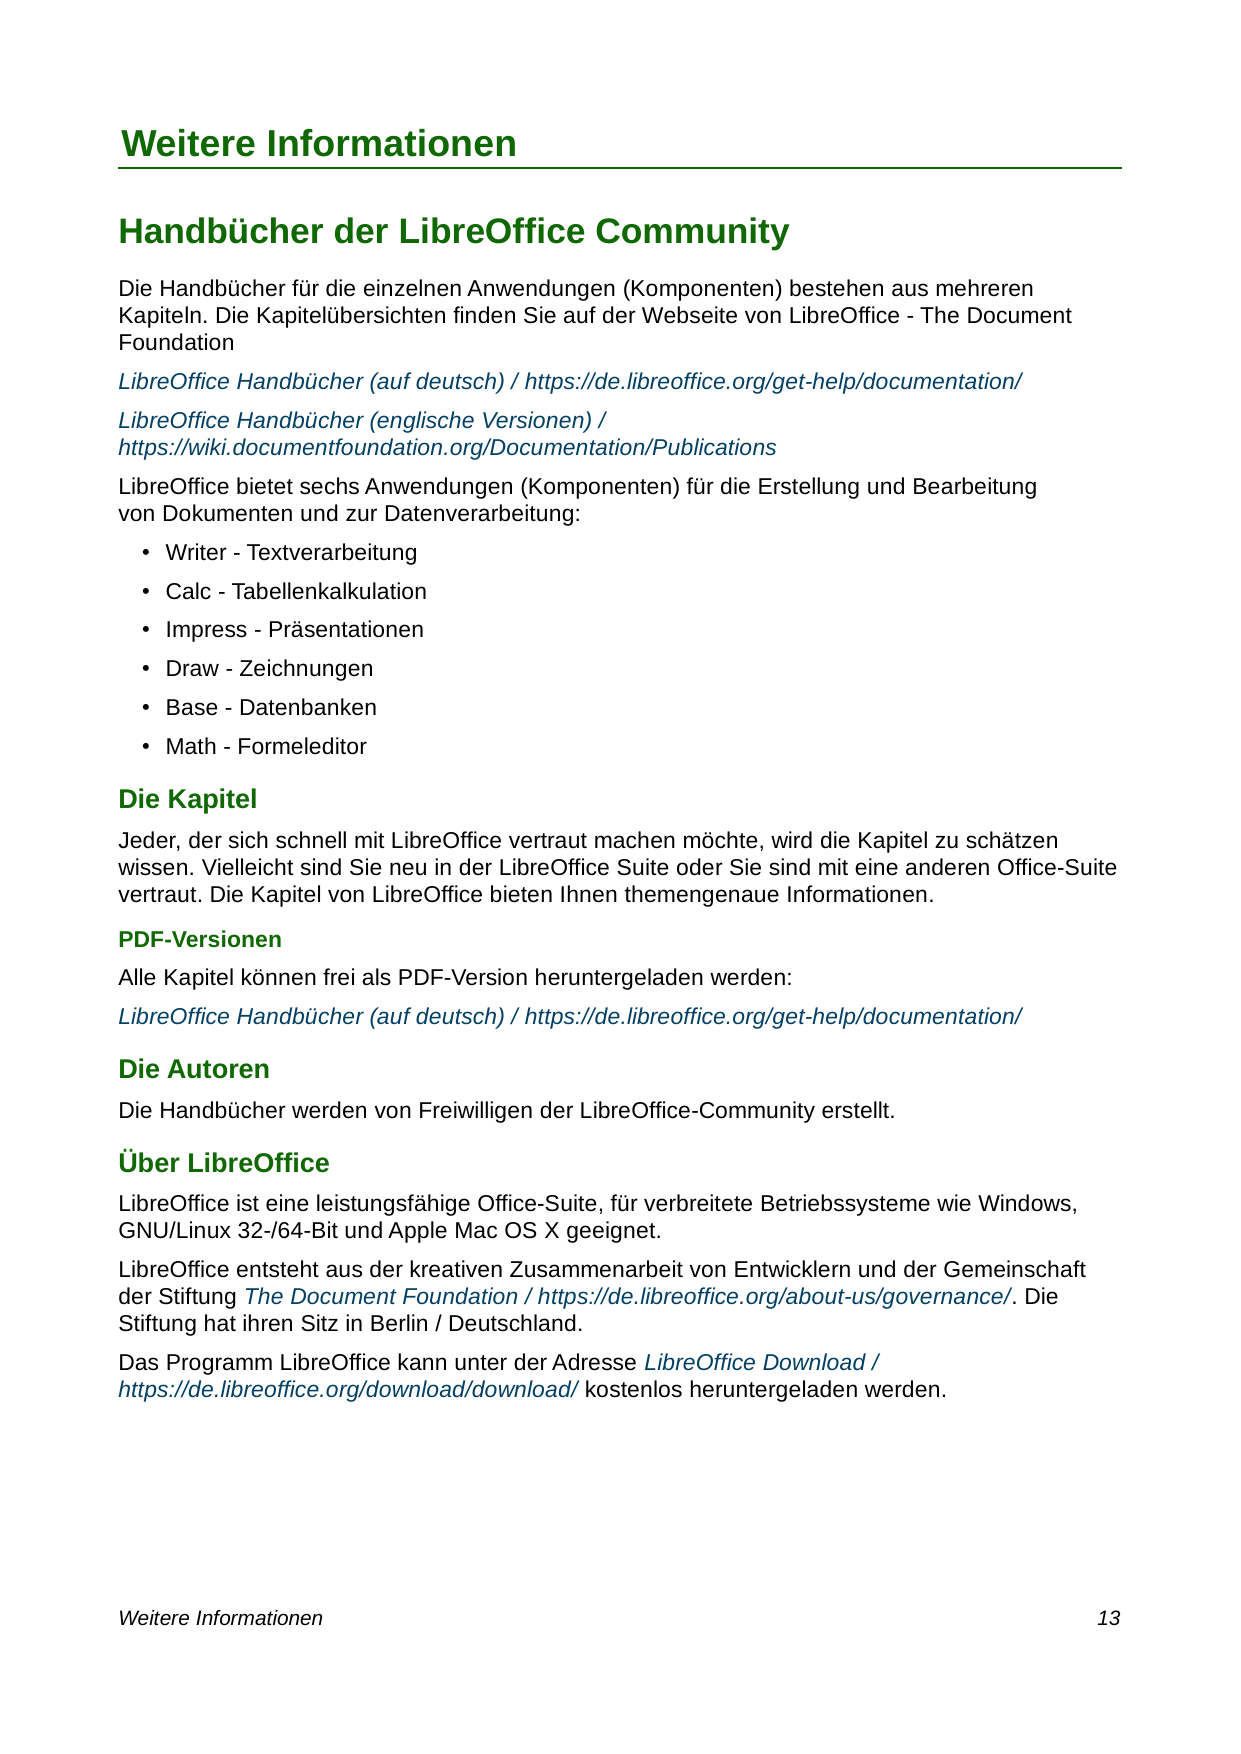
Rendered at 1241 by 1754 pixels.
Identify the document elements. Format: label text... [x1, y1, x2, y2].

subtitle Die Autoren [118, 1053, 1122, 1084]
text LibreOffice ist eine leistungsfähige Office-Suite, für verbreitete Betriebssysteme wie Windows, GNU/Linux 32-/64-Bit und Apple Mac OS X geeignet. [118, 1190, 1122, 1244]
list Calc - Tabellenkalkulation [142, 577, 1122, 604]
list Draw - Zeichnungen [142, 655, 1122, 682]
list Base - Datenbanken [142, 693, 1122, 721]
subtitle Die Kapitel [118, 783, 1122, 814]
subtitle Weitere Informationen [118, 118, 1122, 167]
list Writer - Textverarbeitung [142, 538, 1122, 565]
text Alle Kapitel können frei als PDF-Version heruntergeladen werden: [118, 964, 1122, 991]
text LibreOffice bietet sechs Anwendungen (Komponenten) für die Erstellung und Bearbeitung von Dokumenten und zur Datenverarbeitung: [118, 472, 1122, 526]
text Die Handbücher werden von Freiwilligen der LibreOffice-Community erstellt. [118, 1096, 1122, 1123]
text LibreOffice entsteht aus der kreativen Zusammenarbeit von Entwicklern und der Gemeinschaft der Stiftung The Document Foundation / https://de.libreoffice.org/about-us/governance/. Die Stiftung hat ihren Sitz in Berlin / Deutschland. [118, 1256, 1122, 1337]
subtitle Handbücher der LibreOffice Community [118, 210, 1122, 251]
text Das Programm LibreOffice kann unter der Adresse LibreOffice Download / https://de.libreoffice.org/download/download/ kostenlos heruntergeladen werden. [118, 1349, 1122, 1403]
text LibreOffice Handbücher (englische Versionen) / https://wiki.documentfoundation.org/Documentation/Publications [118, 406, 1122, 460]
list Math - Formeleditor [142, 732, 1122, 759]
text Die Handbücher für die einzelnen Anwendungen (Komponenten) bestehen aus mehreren Kapiteln. Die Kapitelübersichten finden Sie auf der Webseite von LibreOffice - The Document Foundation [118, 274, 1122, 356]
text LibreOffice Handbücher (auf deutsch) / https://de.libreoffice.org/get-help/documentation/ [118, 367, 1122, 394]
text LibreOffice Handbücher (auf deutsch) / https://de.libreoffice.org/get-help/documentation/ [118, 1003, 1122, 1030]
subtitle PDF-Versionen [118, 925, 1122, 952]
subtitle Über LibreOffice [118, 1147, 1122, 1178]
text Jeder, der sich schnell mit LibreOffice vertraut machen möchte, wird die Kapitel zu schätzen wissen. Vielleicht sind Sie neu in der LibreOffice Suite oder Sie sind mit eine anderen Office-Suite vertraut. Die Kapitel von LibreOffice bieten Ihnen themengenaue Informationen. [118, 826, 1122, 907]
list Impress - Präsentationen [142, 616, 1122, 643]
